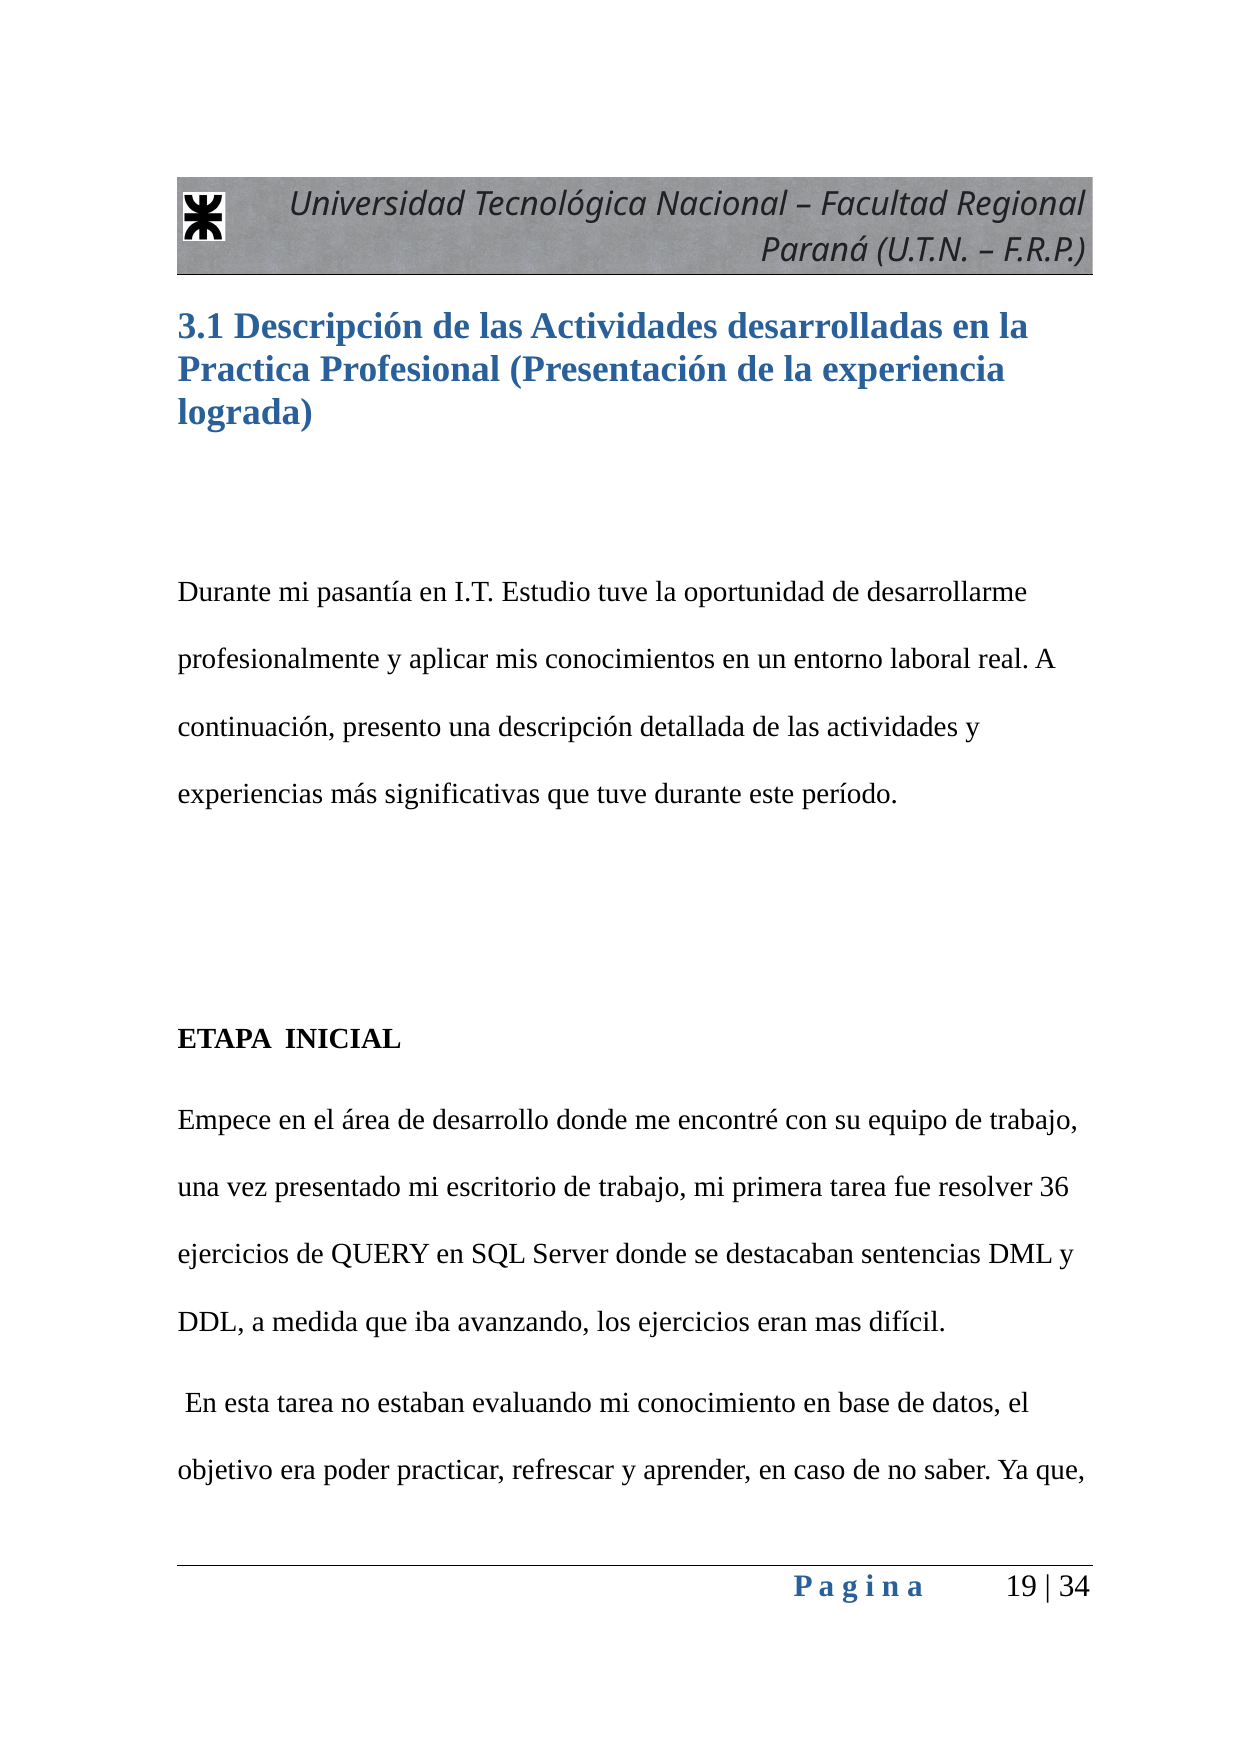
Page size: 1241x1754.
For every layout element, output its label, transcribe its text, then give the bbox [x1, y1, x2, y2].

text ETAPA INICIAL [177, 1021, 1093, 1054]
text En esta tarea no estaban evaluando mi conocimiento en base de datos, el objetivo era poder practicar, refrescar y aprender, en caso de no saber. Ya que, [177, 1385, 1093, 1486]
subtitle 3.1 Descripción de las Actividades desarrolladas en la Practica Profesional (Presentación de la experiencia lograda) [177, 303, 1093, 433]
text Durante mi pasantía en I.T. Estudio tuve la oportunidad de desarrollarme profesionalmente y aplicar mis conocimientos en un entorno laboral real. A continuación, presento una descripción detallada de las actividades y experiencias más significativas que tuve durante este período. [177, 574, 1093, 809]
picture [177, 177, 1093, 274]
text Empece en el área de desarrollo donde me encontré con su equipo de trabajo, una vez presentado mi escritorio de trabajo, mi primera tarea fue resolver 36 ejercicios de QUERY en SQL Server donde se destacaban sentencias DML y DDL, a medida que iba avanzando, los ejercicios eran mas difícil. [177, 1102, 1093, 1337]
